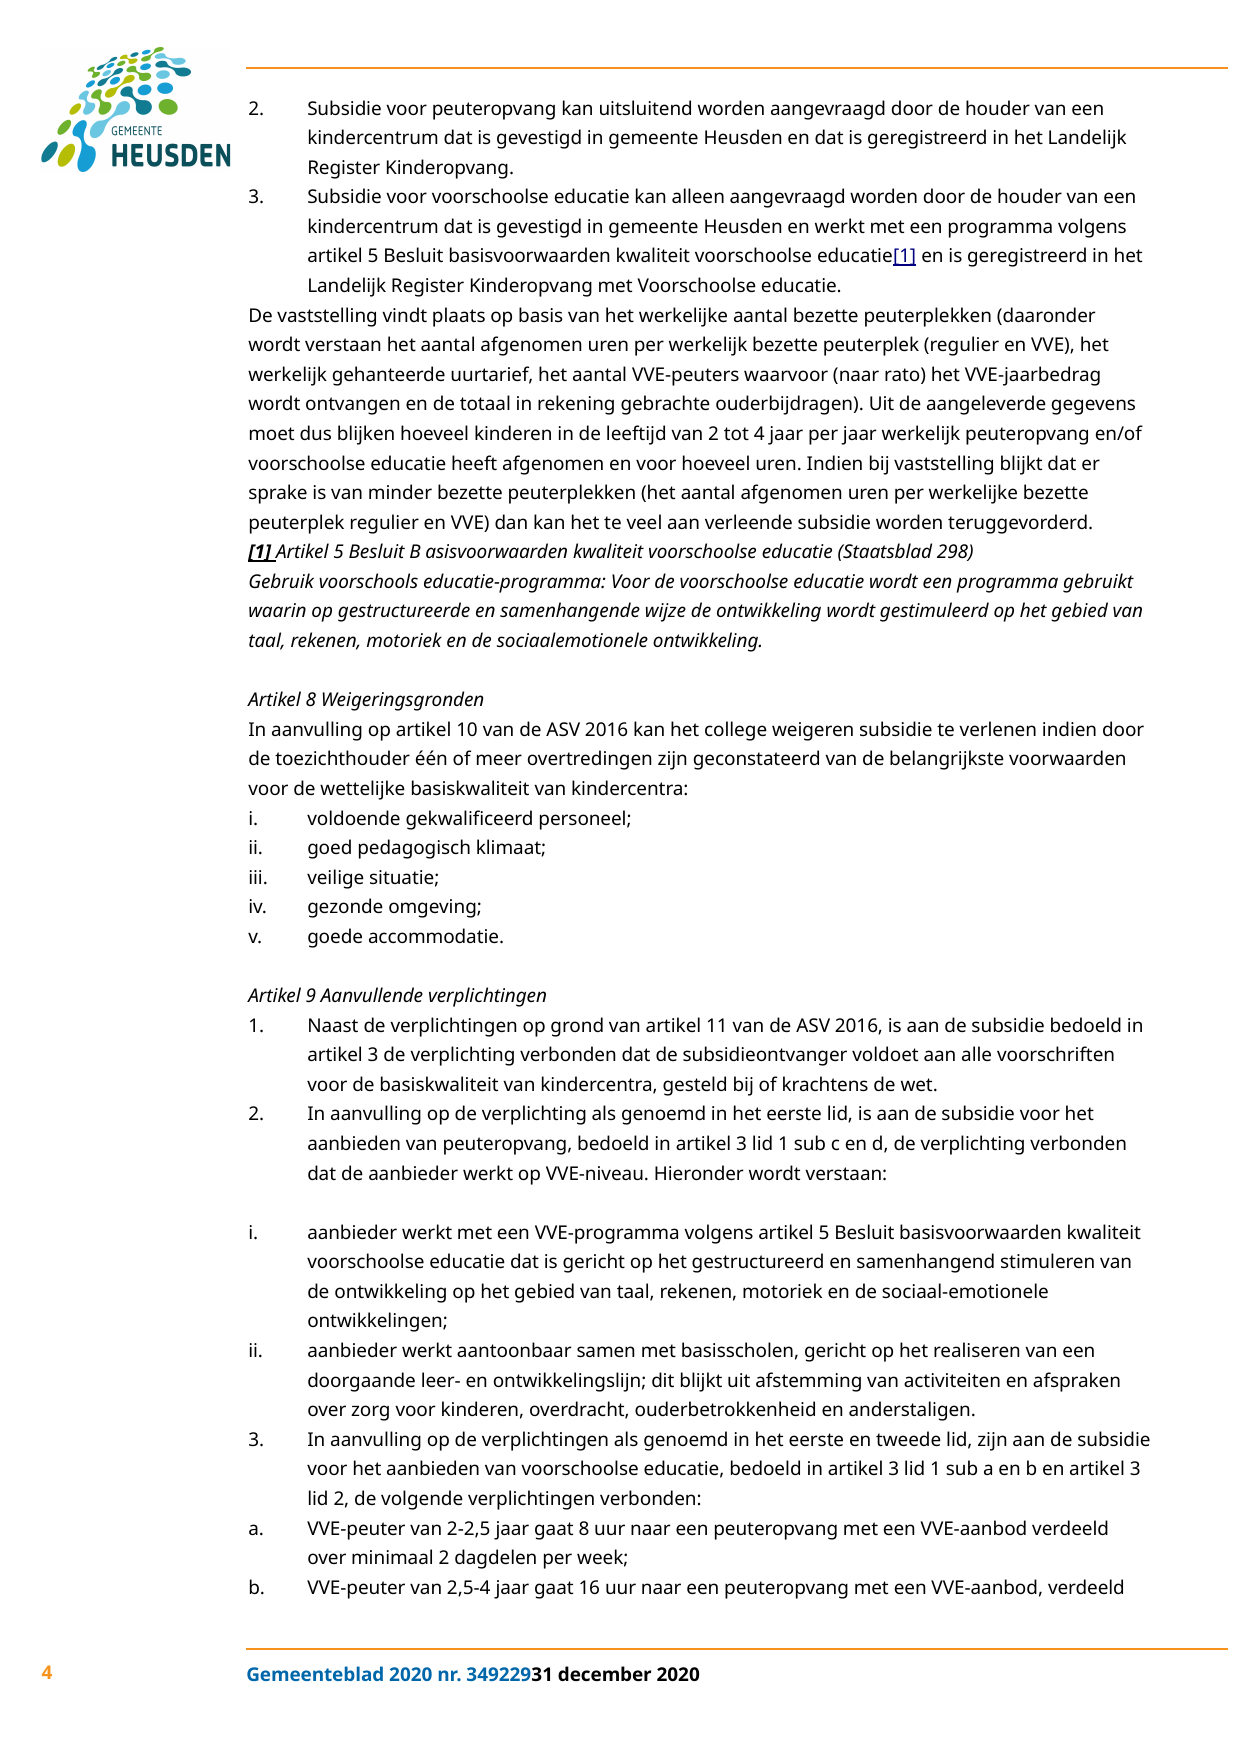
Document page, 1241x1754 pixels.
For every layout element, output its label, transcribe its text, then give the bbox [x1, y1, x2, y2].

text Artikel 9 Aanvullende verplichtingen [248, 982, 1152, 1008]
text Gebruik voorschools educatie-programma: Voor de voorschoolse educatie wordt een programma gebruikt waarin op gestructureerde en samenhangende wijze de ontwikkeling wordt gestimuleerd op het gebied van taal, rekenen, motoriek en de sociaalemotionele ontwikkeling. [248, 568, 1152, 653]
text In aanvulling op artikel 10 van de ASV 2016 kan het college weigeren subsidie te verlenen indien door de toezichthouder één of meer overtredingen zijn geconstateerd van de belangrijkste voorwaarden voor de wettelijke basiskwaliteit van kindercentra: [248, 716, 1152, 801]
list Naast de verplichtingen op grond van artikel 11 van de ASV 2016, is aan de subsidie bedoeld in artikel 3 de verplichting verbonden dat de subsidieontvanger voldoet aan alle voorschriften voor de basiskwaliteit van kindercentra, gesteld bij of krachtens de wet. [248, 1012, 1152, 1097]
list aanbieder werkt aantoonbaar samen met basisscholen, gericht op het realiseren van een doorgaande leer- en ontwikkelingslijn; dit blijkt uit afstemming van activiteiten en afspraken over zorg voor kinderen, overdracht, ouderbetrokkenheid en anderstaligen. [248, 1337, 1152, 1422]
list Subsidie voor voorschoolse educatie kan alleen aangevraagd worden door de houder van een kindercentrum dat is gevestigd in gemeente Heusden en werkt met een programma volgens artikel 5 Besluit basisvoorwaarden kwaliteit voorschoolse educatie[1] en is geregistreerd in het Landelijk Register Kinderopvang met Voorschoolse educatie. [248, 183, 1152, 298]
list goed pedagogisch klimaat; [248, 834, 1152, 860]
list Subsidie voor peuteropvang kan uitsluitend worden aangevraagd door de houder van een kindercentrum dat is gevestigd in gemeente Heusden en dat is geregistreerd in het Landelijk Register Kinderopvang. [248, 95, 1152, 180]
list VVE-peuter van 2,5-4 jaar gaat 16 uur naar een peuteropvang met een VVE-aanbod, verdeeld [248, 1574, 1152, 1600]
text Artikel 8 Weigeringsgronden [248, 686, 1152, 712]
list gezonde omgeving; [248, 893, 1152, 919]
text De vaststelling vindt plaats op basis van het werkelijke aantal bezette peuterplekken (daaronder wordt verstaan het aantal afgenomen uren per werkelijk bezette peuterplek (regulier en VVE), het werkelijk gehanteerde uurtarief, het aantal VVE-peuters waarvoor (naar rato) het VVE-jaarbedrag wordt ontvangen en de totaal in rekening gebrachte ouderbijdragen). Uit de aangeleverde gegevens moet dus blijken hoeveel kinderen in de leeftijd van 2 tot 4 jaar per jaar werkelijk peuteropvang en/of voorschoolse educatie heeft afgenomen en voor hoeveel uren. Indien bij vaststelling blijkt dat er sprake is van minder bezette peuterplekken (het aantal afgenomen uren per werkelijke bezette peuterplek regulier en VVE) dan kan het te veel aan verleende subsidie worden teruggevorderd. [248, 302, 1152, 535]
list In aanvulling op de verplichtingen als genoemd in het eerste en tweede lid, zijn aan de subsidie voor het aanbieden van voorschoolse educatie, bedoeld in artikel 3 lid 1 sub a en b en artikel 3 lid 2, de volgende verplichtingen verbonden: [248, 1426, 1152, 1511]
text [1] Artikel 5 Besluit B asisvoorwaarden kwaliteit voorschoolse educatie (Staatsblad 298) [248, 538, 1152, 564]
list In aanvulling op de verplichting als genoemd in het eerste lid, is aan de subsidie voor het aanbieden van peuteropvang, bedoeld in artikel 3 lid 1 sub c en d, de verplichting verbonden dat de aanbieder werkt op VVE-niveau. Hieronder wordt verstaan: [248, 1101, 1152, 1186]
list aanbieder werkt met een VVE-programma volgens artikel 5 Besluit basisvoorwaarden kwaliteit voorschoolse educatie dat is gericht op het gestructureerd en samenhangend stimuleren van de ontwikkeling op het gebied van taal, rekenen, motoriek en de sociaal-emotionele ontwikkelingen; [248, 1219, 1152, 1333]
list goede accommodatie. [248, 923, 1152, 949]
list veilige situatie; [248, 864, 1152, 890]
list voldoende gekwalificeerd personeel; [248, 805, 1152, 831]
list VVE-peuter van 2-2,5 jaar gaat 8 uur naar een peuteropvang met een VVE-aanbod verdeeld over minimaal 2 dagdelen per week; [248, 1515, 1152, 1570]
picture [41, 47, 231, 172]
